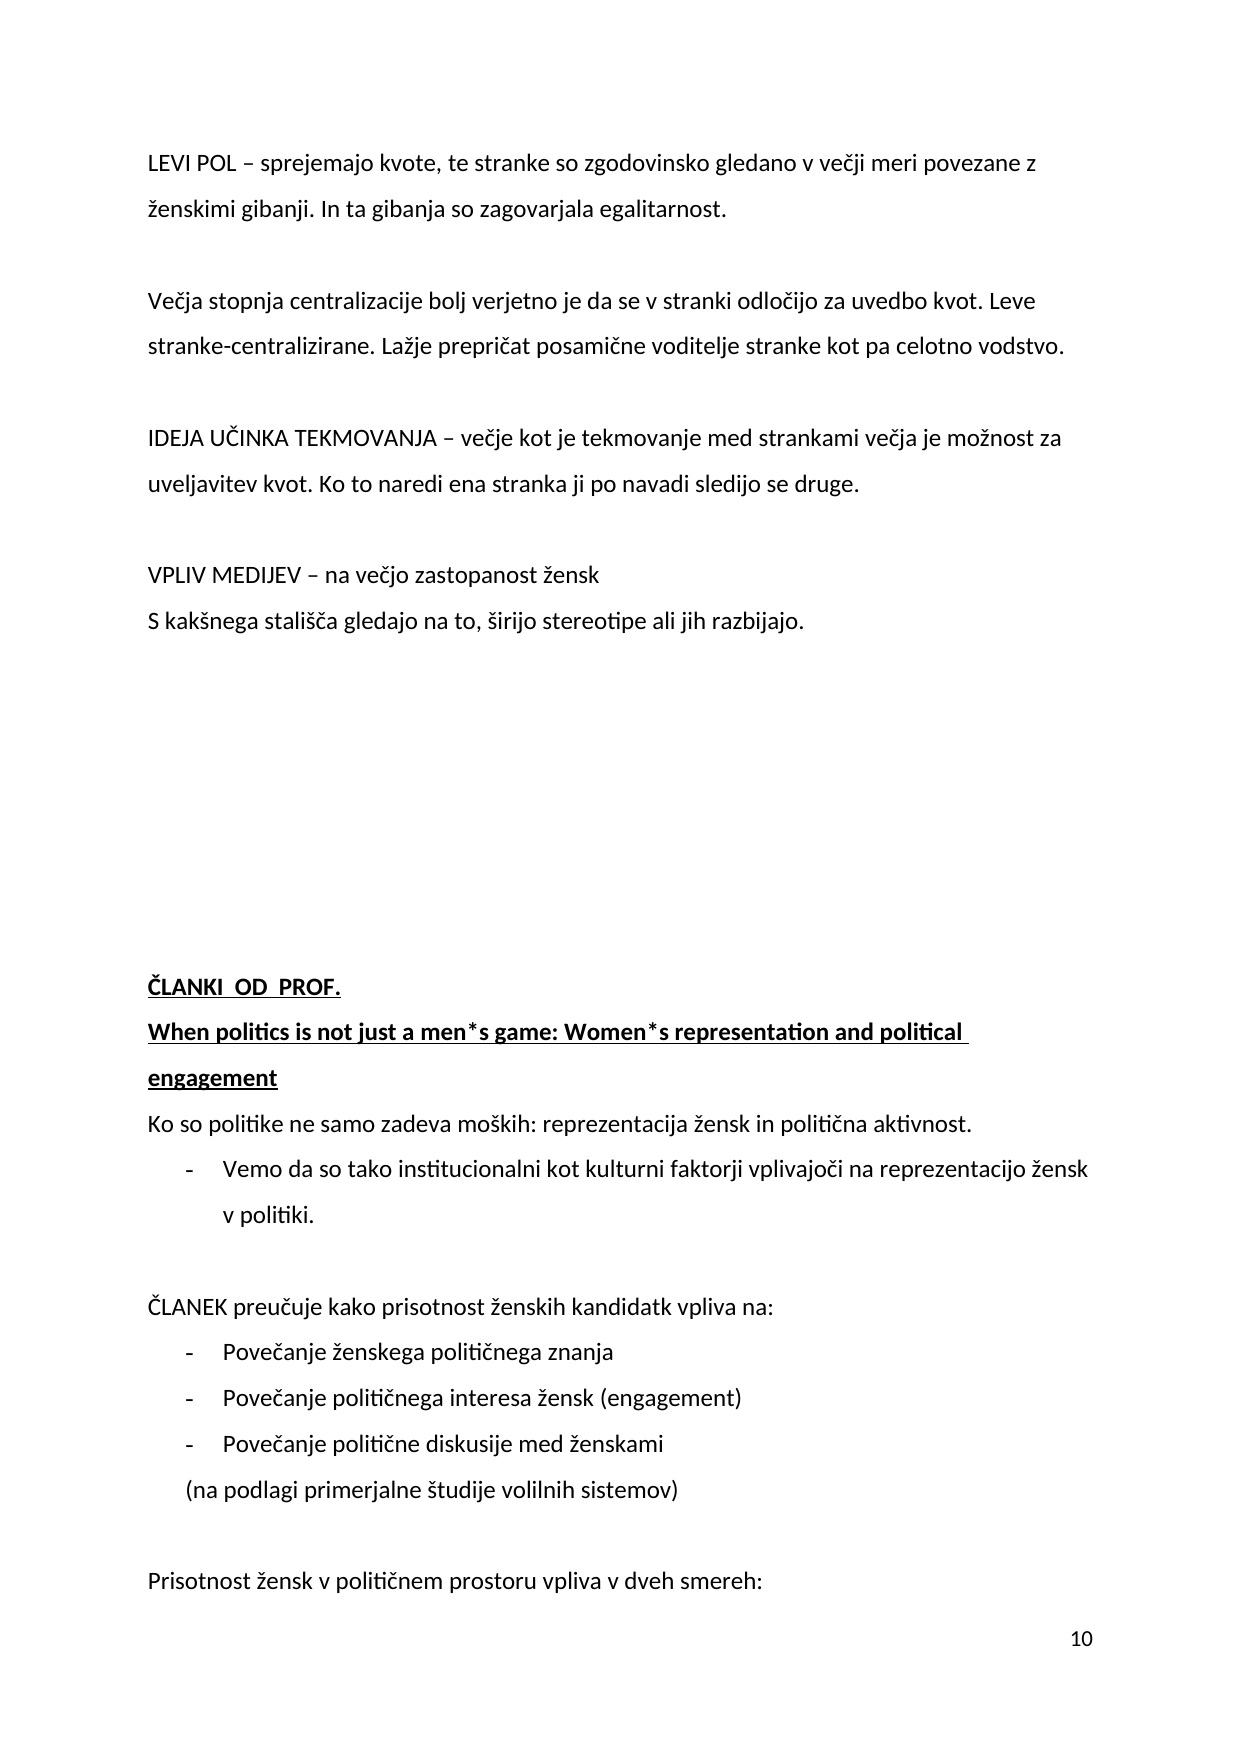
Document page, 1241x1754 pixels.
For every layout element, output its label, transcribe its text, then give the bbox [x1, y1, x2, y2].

text IDEJA UČINKA TEKMOVANJA – večje kot je tekmovanje med strankami večja je možnost za uveljavitev kvot. Ko to naredi ena stranka ji po navadi sledijo se druge. [148, 422, 1093, 498]
text When politics is not just a men*s game: Women*s representation and political engagement [148, 1016, 1093, 1093]
list Povečanje ženskega političnega znanja [185, 1337, 1093, 1367]
text LEVI POL – sprejemajo kvote, te stranke so zgodovinsko gledano v večji meri povezane z ženskimi gibanji. In ta gibanja so zagovarjala egalitarnost. [148, 148, 1093, 224]
text ČLANEK preučuje kako prisotnost ženskih kandidatk vpliva na: [148, 1291, 1093, 1321]
text Večja stopnja centralizacije bolj verjetno je da se v stranki odločijo za uvedbo kvot. Leve stranke-centralizirane. Lažje prepričat posamične voditelje stranke kot pa celotno vodstvo. [148, 285, 1093, 361]
text VPLIV MEDIJEV – na večjo zastopanost žensk [148, 559, 1093, 590]
list Vemo da so tako institucionalni kot kulturni faktorji vplivajoči na reprezentacijo žensk v politiki. [185, 1154, 1093, 1230]
text Prisotnost žensk v političnem prostoru vpliva v dveh smereh: [148, 1565, 1093, 1596]
text ČLANKI OD PROF. [148, 971, 1093, 1001]
list Povečanje politične diskusije med ženskami [185, 1428, 1093, 1458]
text S kakšnega stališča gledajo na to, širijo stereotipe ali jih razbijajo. [148, 605, 1093, 635]
text Ko so politike ne samo zadeva moških: reprezentacija žensk in politična aktivnost. [148, 1108, 1093, 1138]
list Povečanje političnega interesa žensk (engagement) [185, 1382, 1093, 1413]
text (na podlagi primerjalne študije volilnih sistemov) [185, 1474, 1093, 1504]
